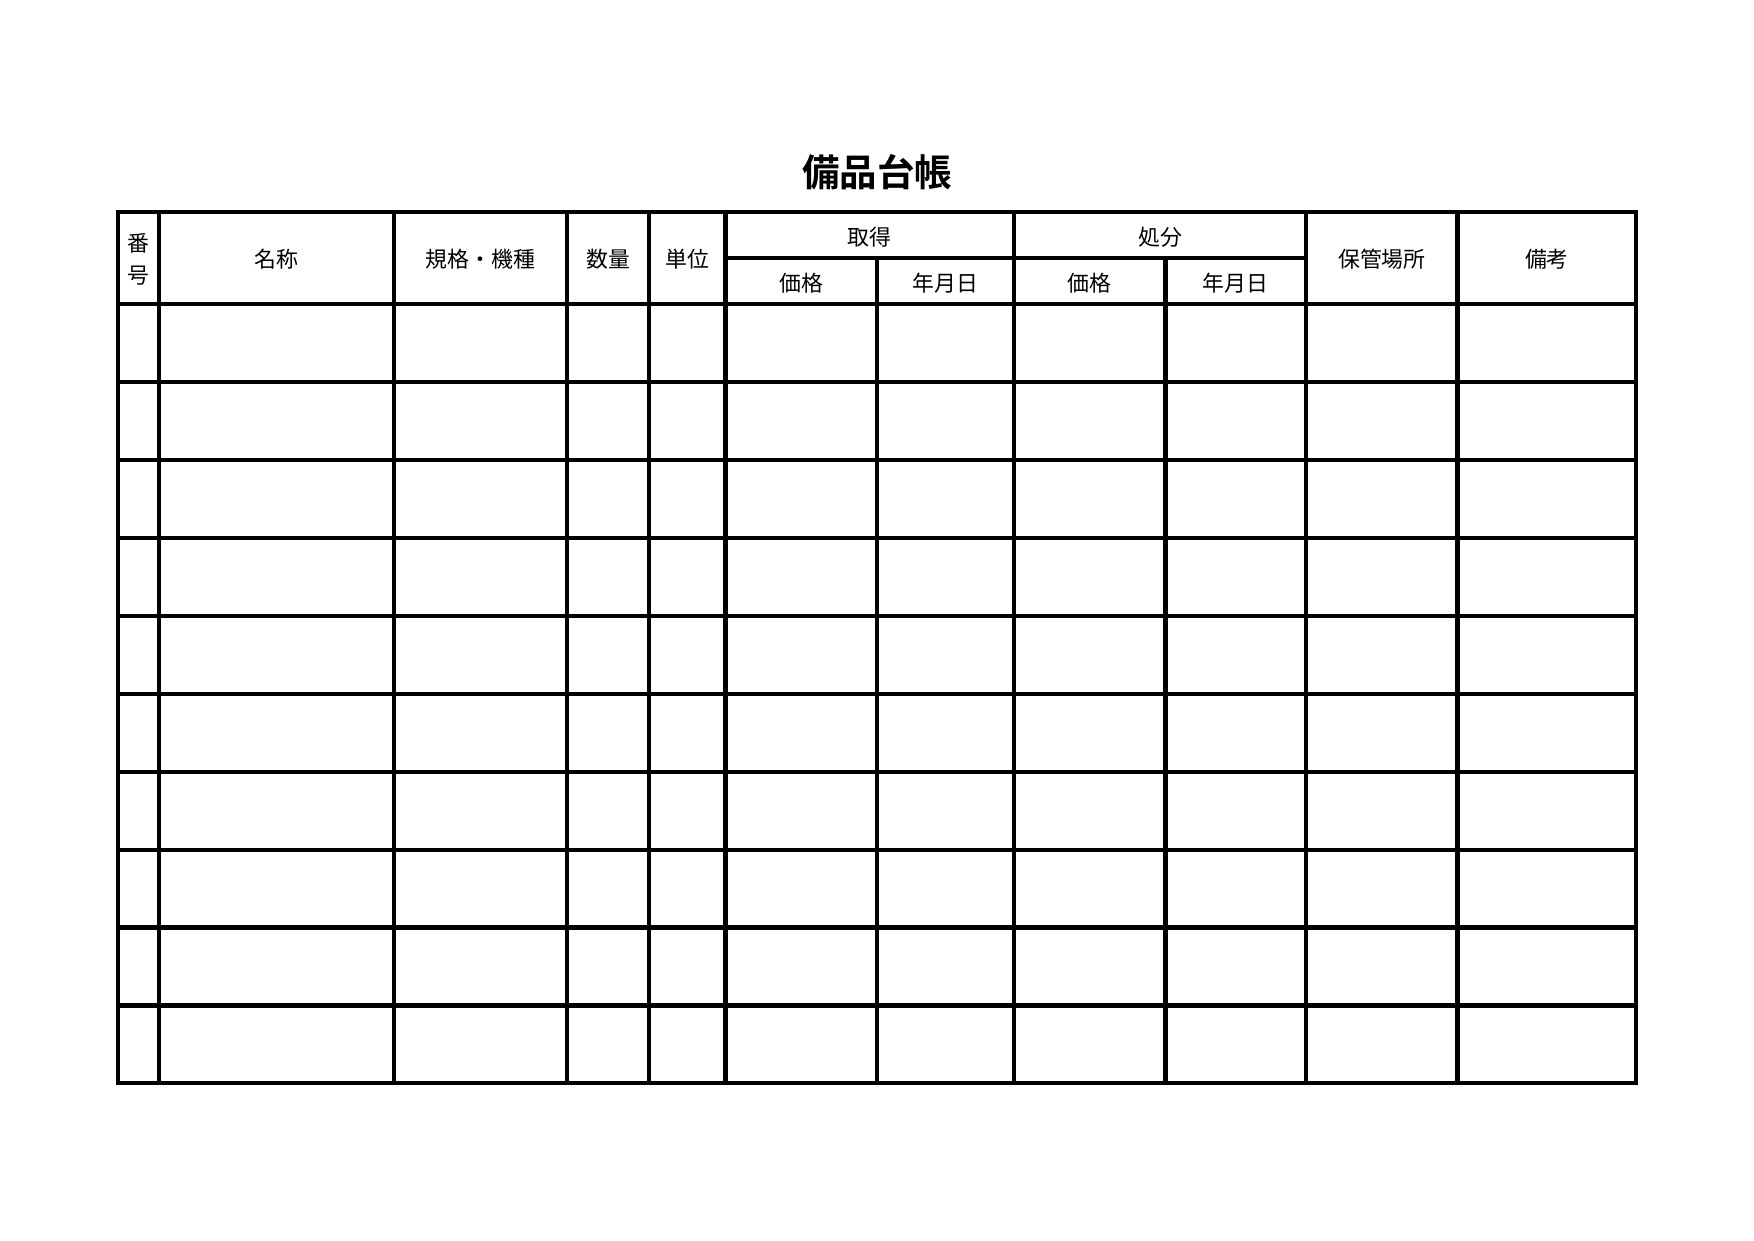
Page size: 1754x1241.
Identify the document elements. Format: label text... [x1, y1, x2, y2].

table_cell [1016, 774, 1163, 847]
table_cell [1308, 618, 1455, 692]
table_cell [396, 1008, 565, 1081]
table_cell [1168, 1008, 1304, 1081]
table_cell [1168, 618, 1304, 692]
table_cell [728, 1008, 875, 1081]
table_cell [161, 618, 392, 692]
table_cell [728, 540, 875, 614]
table_cell [1460, 1008, 1634, 1081]
table_cell [728, 384, 875, 458]
table_cell [1460, 930, 1634, 1003]
table_cell [879, 774, 1012, 847]
table_cell [1016, 540, 1163, 614]
table_cell [161, 930, 392, 1003]
table_cell [1460, 306, 1634, 380]
table_cell [1308, 462, 1455, 536]
table_cell [120, 1008, 157, 1081]
table_cell [879, 852, 1012, 925]
table_cell [1168, 462, 1304, 536]
table_cell [569, 696, 647, 769]
table_cell [1016, 696, 1163, 769]
table_cell [161, 540, 392, 614]
table_cell [161, 774, 392, 847]
title 備品台帳 [118, 143, 1636, 197]
table_cell [1168, 696, 1304, 769]
table_cell [1460, 384, 1634, 458]
table_cell 年月日 [1168, 260, 1304, 302]
table_cell [1308, 540, 1455, 614]
table_header 処分 [1016, 214, 1304, 256]
table_cell [1016, 306, 1163, 380]
table_cell [1308, 852, 1455, 925]
table_cell [1460, 852, 1634, 925]
table_cell [396, 774, 565, 847]
table_cell [161, 306, 392, 380]
table_cell [120, 306, 157, 380]
table_cell [161, 384, 392, 458]
table_cell [1308, 1008, 1455, 1081]
table_cell [728, 306, 875, 380]
table_cell [728, 852, 875, 925]
table_cell [728, 618, 875, 692]
table_cell [879, 696, 1012, 769]
table_cell [879, 618, 1012, 692]
table_cell [396, 618, 565, 692]
table_cell [569, 852, 647, 925]
table_cell [879, 540, 1012, 614]
table_cell [1460, 462, 1634, 536]
table_cell [396, 696, 565, 769]
table_cell [1308, 930, 1455, 1003]
table_cell [120, 930, 157, 1003]
table_cell [120, 462, 157, 536]
table_cell [728, 774, 875, 847]
table_cell [651, 696, 723, 769]
table_cell [651, 930, 723, 1003]
table_cell [1460, 540, 1634, 614]
table_cell [120, 618, 157, 692]
table_cell [396, 462, 565, 536]
table_cell [1016, 618, 1163, 692]
table_cell [728, 462, 875, 536]
table_cell [879, 306, 1012, 380]
table_cell [569, 462, 647, 536]
table_cell [569, 618, 647, 692]
table_cell [651, 852, 723, 925]
table_cell [1168, 852, 1304, 925]
table_cell [569, 1008, 647, 1081]
table_header 数量 [569, 214, 647, 302]
table_cell [1168, 930, 1304, 1003]
table_cell [1016, 462, 1163, 536]
table_cell [651, 462, 723, 536]
table_cell [120, 774, 157, 847]
table_header 番号 [120, 214, 157, 302]
table_cell [651, 306, 723, 380]
table_header 備考 [1460, 214, 1634, 302]
table_cell 年月日 [879, 260, 1012, 302]
table_cell [1460, 696, 1634, 769]
table_cell [1308, 306, 1455, 380]
table_cell [651, 1008, 723, 1081]
table_cell [396, 852, 565, 925]
table_cell [120, 540, 157, 614]
table_cell [1168, 540, 1304, 614]
table_cell [569, 540, 647, 614]
table_cell [396, 930, 565, 1003]
table_cell [1168, 306, 1304, 380]
table_cell [1308, 696, 1455, 769]
table_cell [1308, 384, 1455, 458]
table_cell [728, 696, 875, 769]
table_cell [1460, 774, 1634, 847]
table_cell [569, 384, 647, 458]
table_cell [1308, 774, 1455, 847]
table_cell [1460, 618, 1634, 692]
table_cell 価格 [728, 260, 875, 302]
table_cell [1016, 384, 1163, 458]
table_cell [161, 1008, 392, 1081]
table_cell [161, 852, 392, 925]
table_cell [728, 930, 875, 1003]
table_header 名称 [161, 214, 392, 302]
table_cell [120, 696, 157, 769]
table_cell [651, 618, 723, 692]
table_header 取得 [728, 214, 1012, 256]
table_header 単位 [651, 214, 723, 302]
table_cell [1168, 384, 1304, 458]
table_cell 価格 [1016, 260, 1163, 302]
table_cell [120, 852, 157, 925]
table_cell [396, 306, 565, 380]
table_cell [651, 540, 723, 614]
table_cell [120, 384, 157, 458]
table_cell [1016, 852, 1163, 925]
table_cell [396, 540, 565, 614]
table_cell [651, 384, 723, 458]
table_cell [161, 462, 392, 536]
table_header 保管場所 [1308, 214, 1455, 302]
table_cell [1016, 1008, 1163, 1081]
table_cell [161, 696, 392, 769]
table_cell [569, 774, 647, 847]
table_cell [879, 1008, 1012, 1081]
table_cell [879, 462, 1012, 536]
table_header 規格・機種 [396, 214, 565, 302]
table_cell [879, 384, 1012, 458]
table_cell [396, 384, 565, 458]
table_cell [651, 774, 723, 847]
table_cell [1168, 774, 1304, 847]
table_cell [569, 930, 647, 1003]
table_cell [879, 930, 1012, 1003]
table_cell [1016, 930, 1163, 1003]
table_cell [569, 306, 647, 380]
